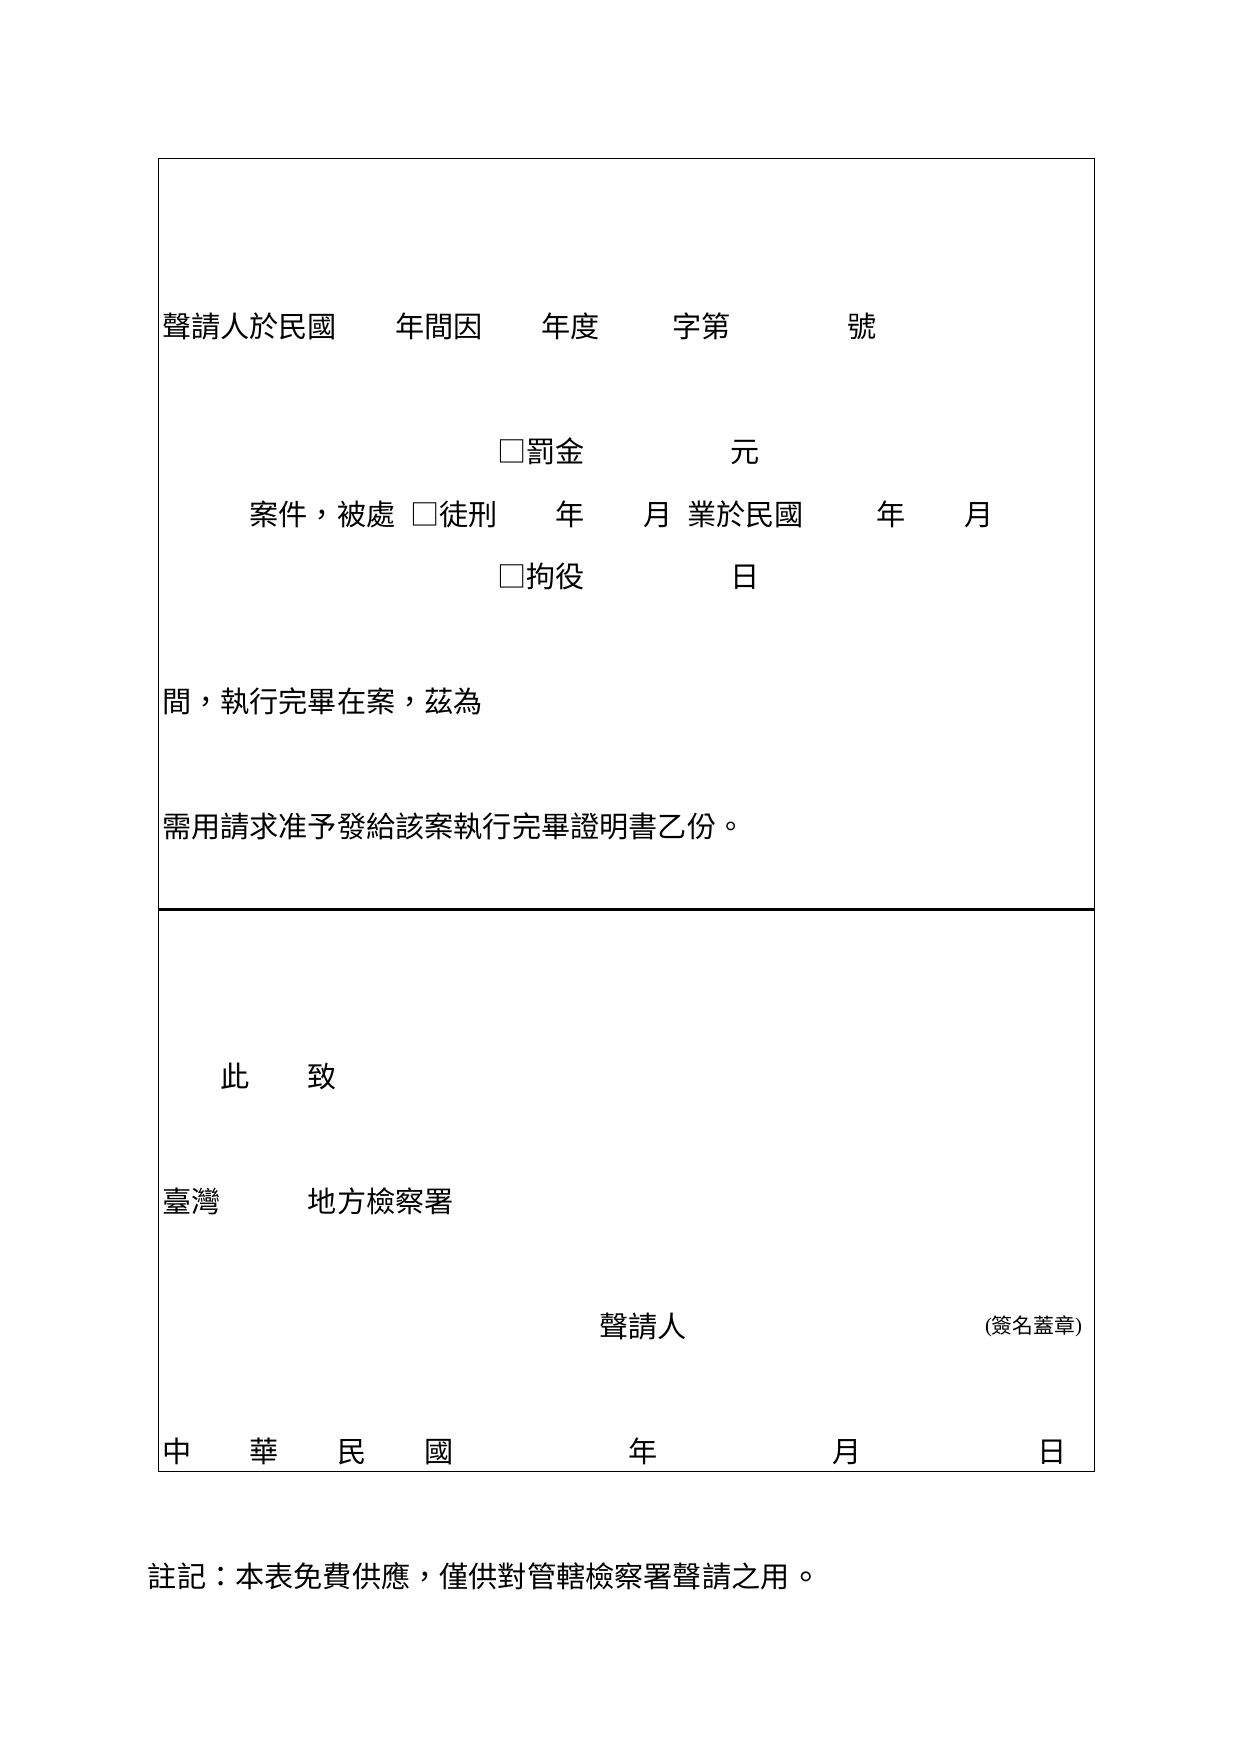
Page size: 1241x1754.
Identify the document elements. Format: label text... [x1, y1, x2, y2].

table_cell 聲請人於民國 年間因 年度 字第 號 □罰金 元 案件，被處 □徒刑 年 月 業於民國 年 月 □拘役 日 間，執行完畢在案，茲為 需用請求准予發給該案執行完畢證明書乙份。 [159, 159, 1094, 846]
text 註記：本表免費供應，僅供對管轄檢察署聲請之用。 [148, 1533, 1092, 1596]
table_cell [159, 846, 1094, 908]
table_cell 此 致 臺灣 地方檢察署 聲請人 (簽名蓋章) 中 華 民 國 年 月 日 [159, 911, 1094, 1471]
